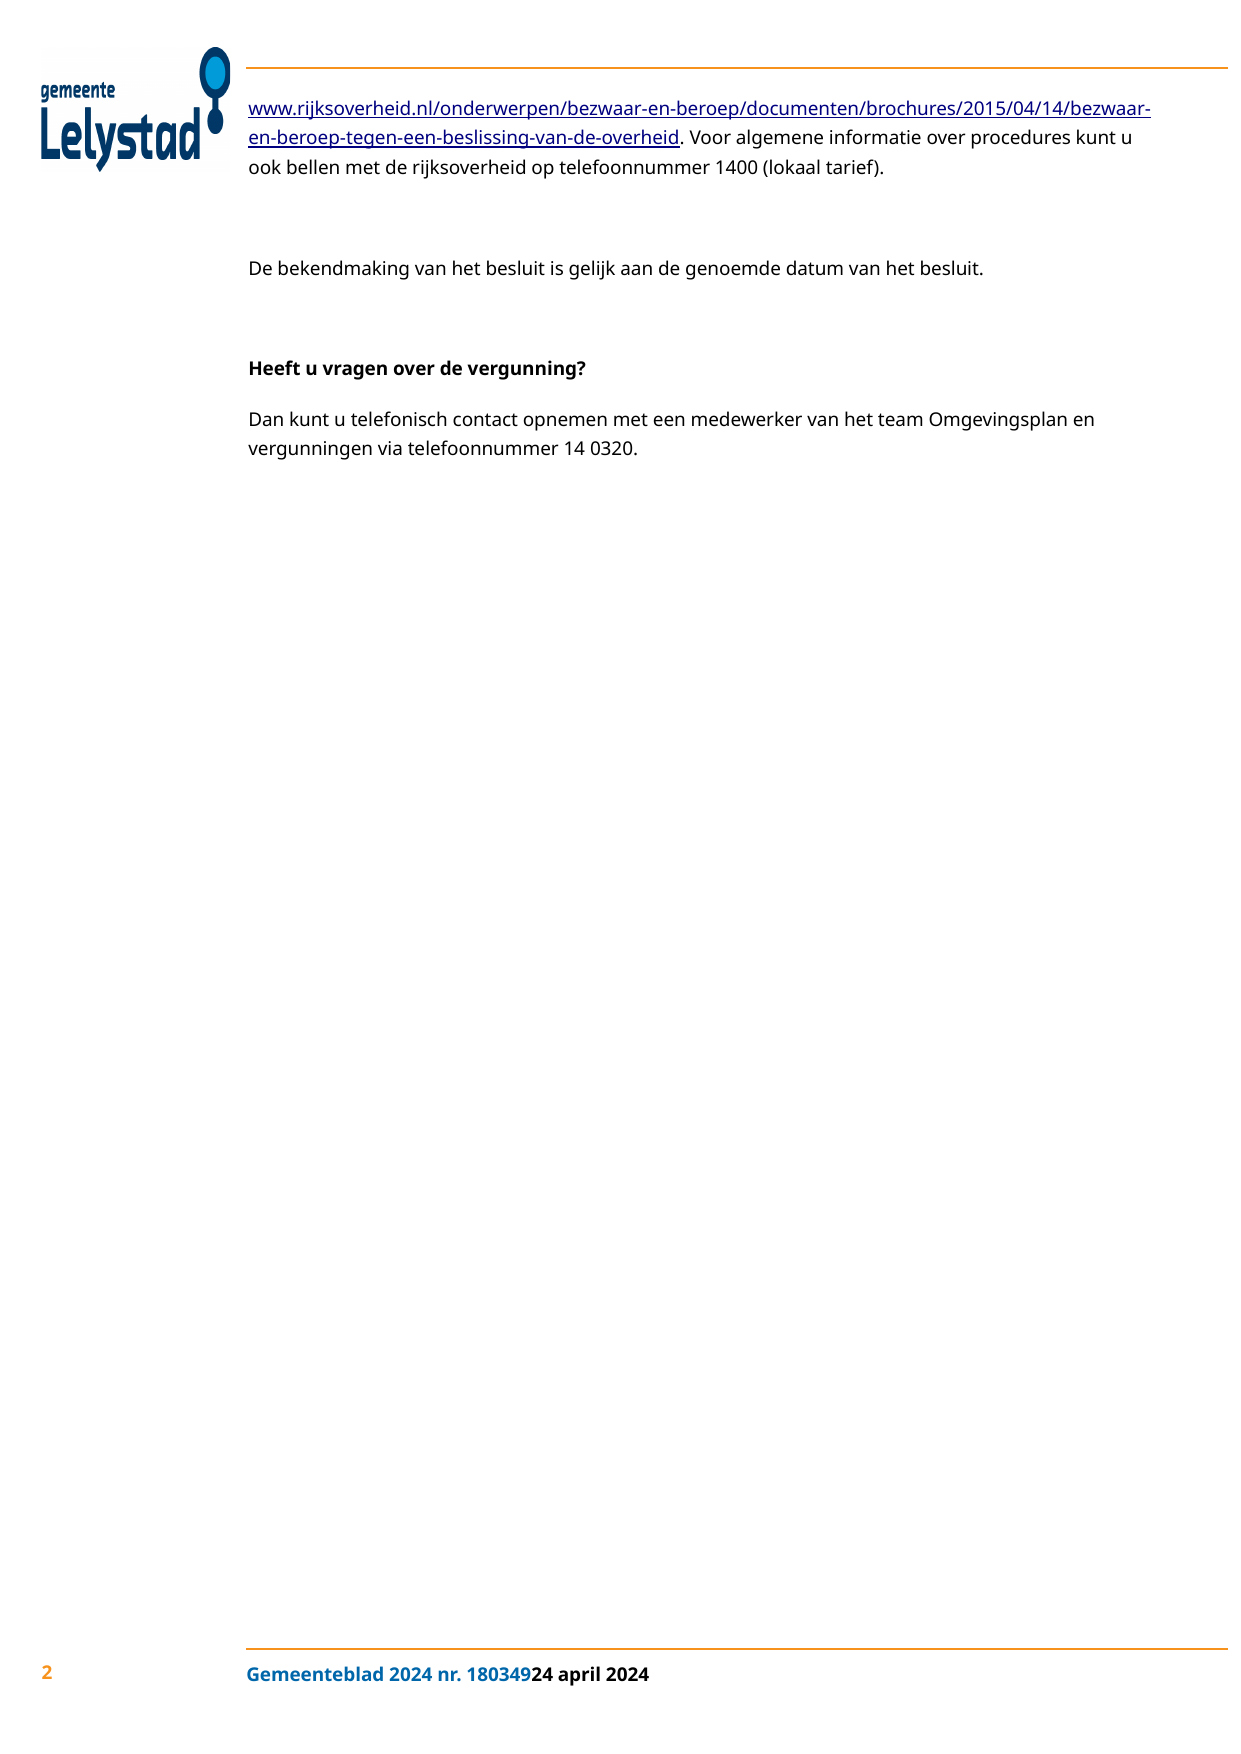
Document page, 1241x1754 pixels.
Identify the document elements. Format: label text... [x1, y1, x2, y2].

text De bekendmaking van het besluit is gelijk aan de genoemde datum van het besluit. [248, 255, 1152, 281]
text www.rijksoverheid.nl/onderwerpen/bezwaar-en-beroep/documenten/brochures/2015/04/14/bezwaar-en-beroep-tegen-een-beslissing-van-de-overheid. Voor algemene informatie over procedures kunt u ook bellen met de rijksoverheid op telefoonnummer 1400 (lokaal tarief). [248, 95, 1152, 180]
text Dan kunt u telefonisch contact opnemen met een medewerker van het team Omgevingsplan en vergunningen via telefoonnummer 14 0320. [248, 406, 1152, 461]
text Heeft u vragen over de vergunning? [248, 356, 1152, 381]
picture [41, 47, 231, 172]
